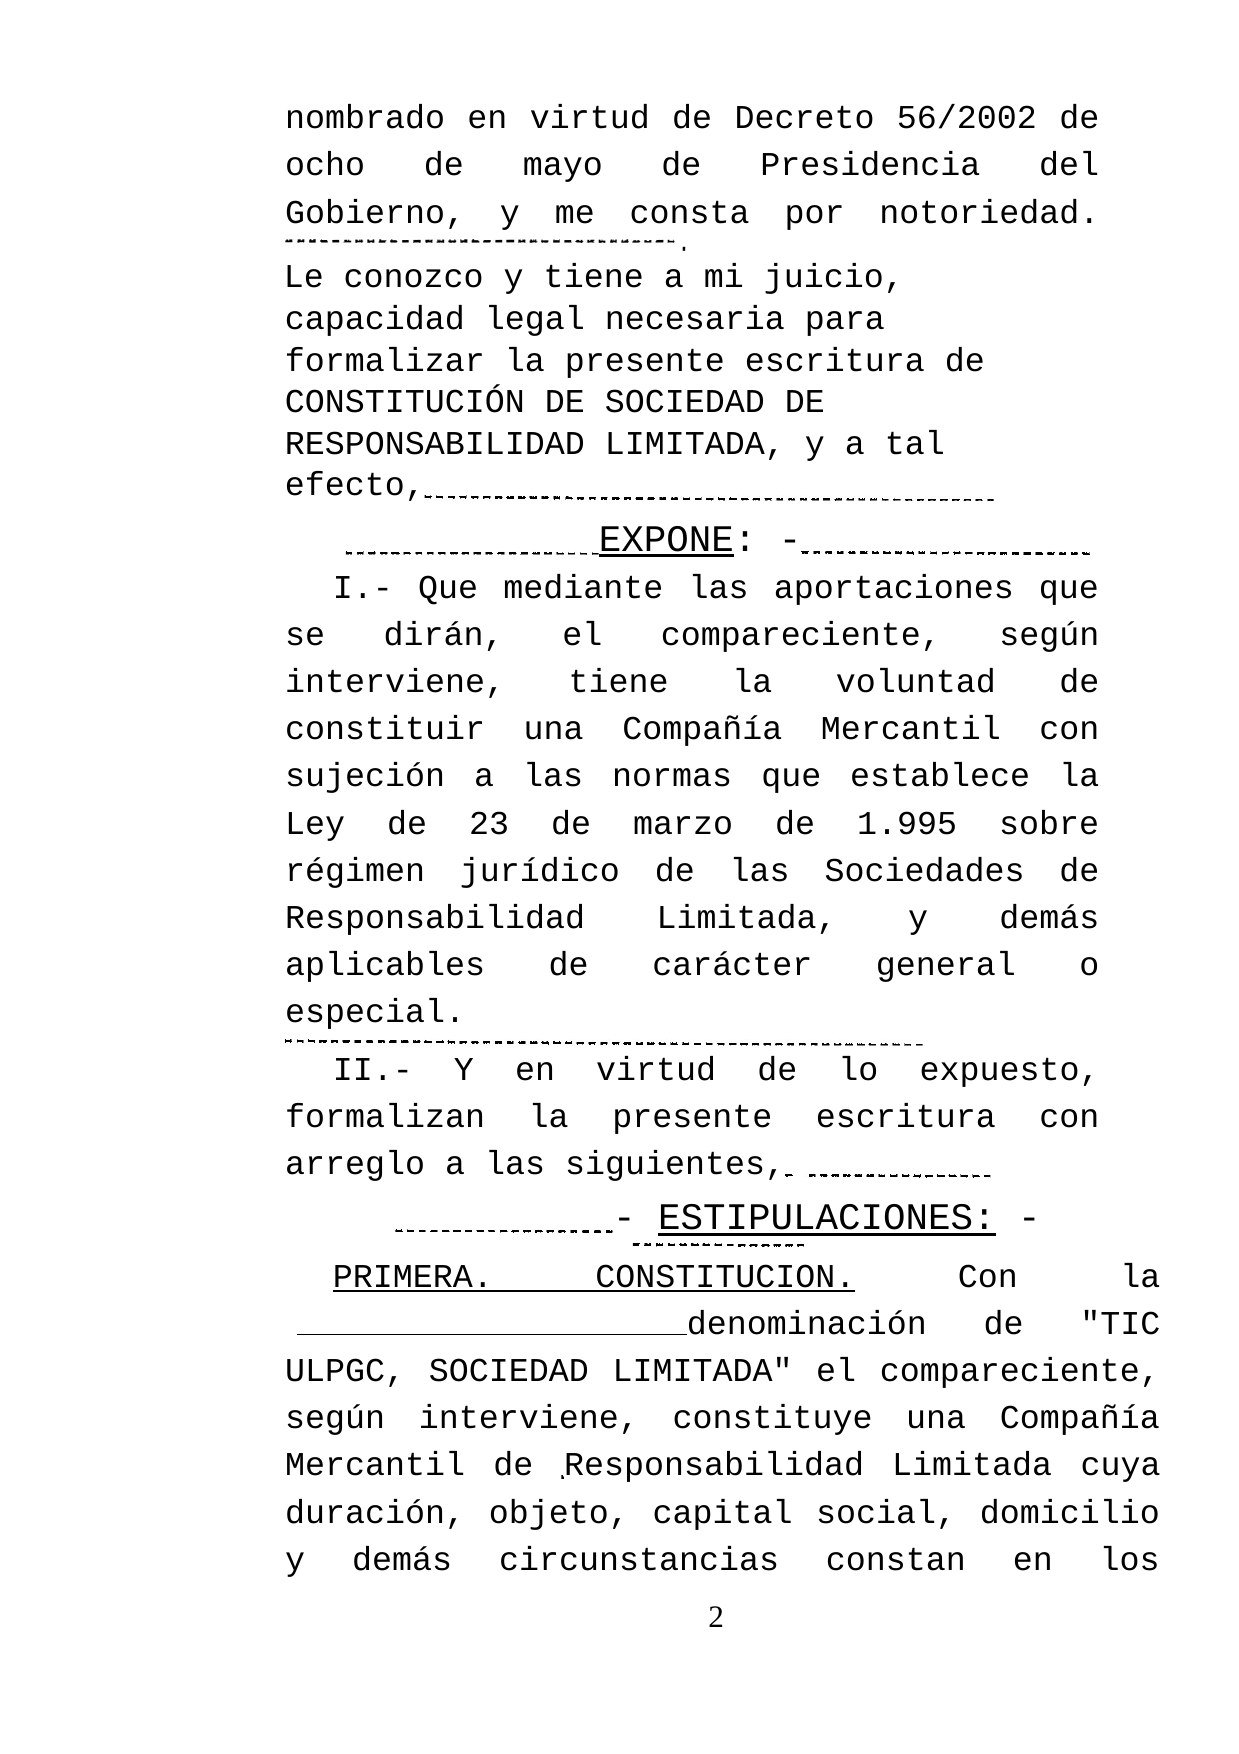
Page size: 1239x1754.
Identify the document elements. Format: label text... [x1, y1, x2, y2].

text PRIMERA. CONSTITUCION. Con la denominación de "TIC ULPGC, SOCIEDAD LIMITADA" el compareciente, según interviene, constituye una Compañía Mercantil de Responsabilidad Limitada cuya duración, objeto, capital social, domicilio y demás circunstancias constan en los [285, 1259, 1160, 1580]
subtitle EXPONE: - [334, 520, 1101, 562]
text II.- Y en virtud de lo expuesto, formalizan la presente escritura con arreglo a las siguientes, [285, 1052, 1099, 1184]
text nombrado en virtud de Decreto 56/2002 de ocho de mayo de Presidencia del Gobierno, y me consta por notoriedad. [285, 101, 1099, 251]
text Le conozco y tiene a mi juicio, capacidad legal necesaria para formalizar la presente escritura de CONSTITUCIÓN DE SOCIEDAD DE RESPONSABILIDAD LIMITADA, y a tal efecto, [283, 260, 1101, 506]
subtitle - ESTIPULACIONES: - [334, 1198, 1101, 1246]
text I.- Que mediante las aportaciones que se dirán, el compareciente, según interviene, tiene la voluntad de constituir una Compañía Mercantil con sujeción a las normas que establece la Ley de 23 de marzo de 1.995 sobre régimen jurídico de las Sociedades de Responsabilidad Limitada, y demás aplicables de carácter general o especial. [285, 570, 1099, 1045]
